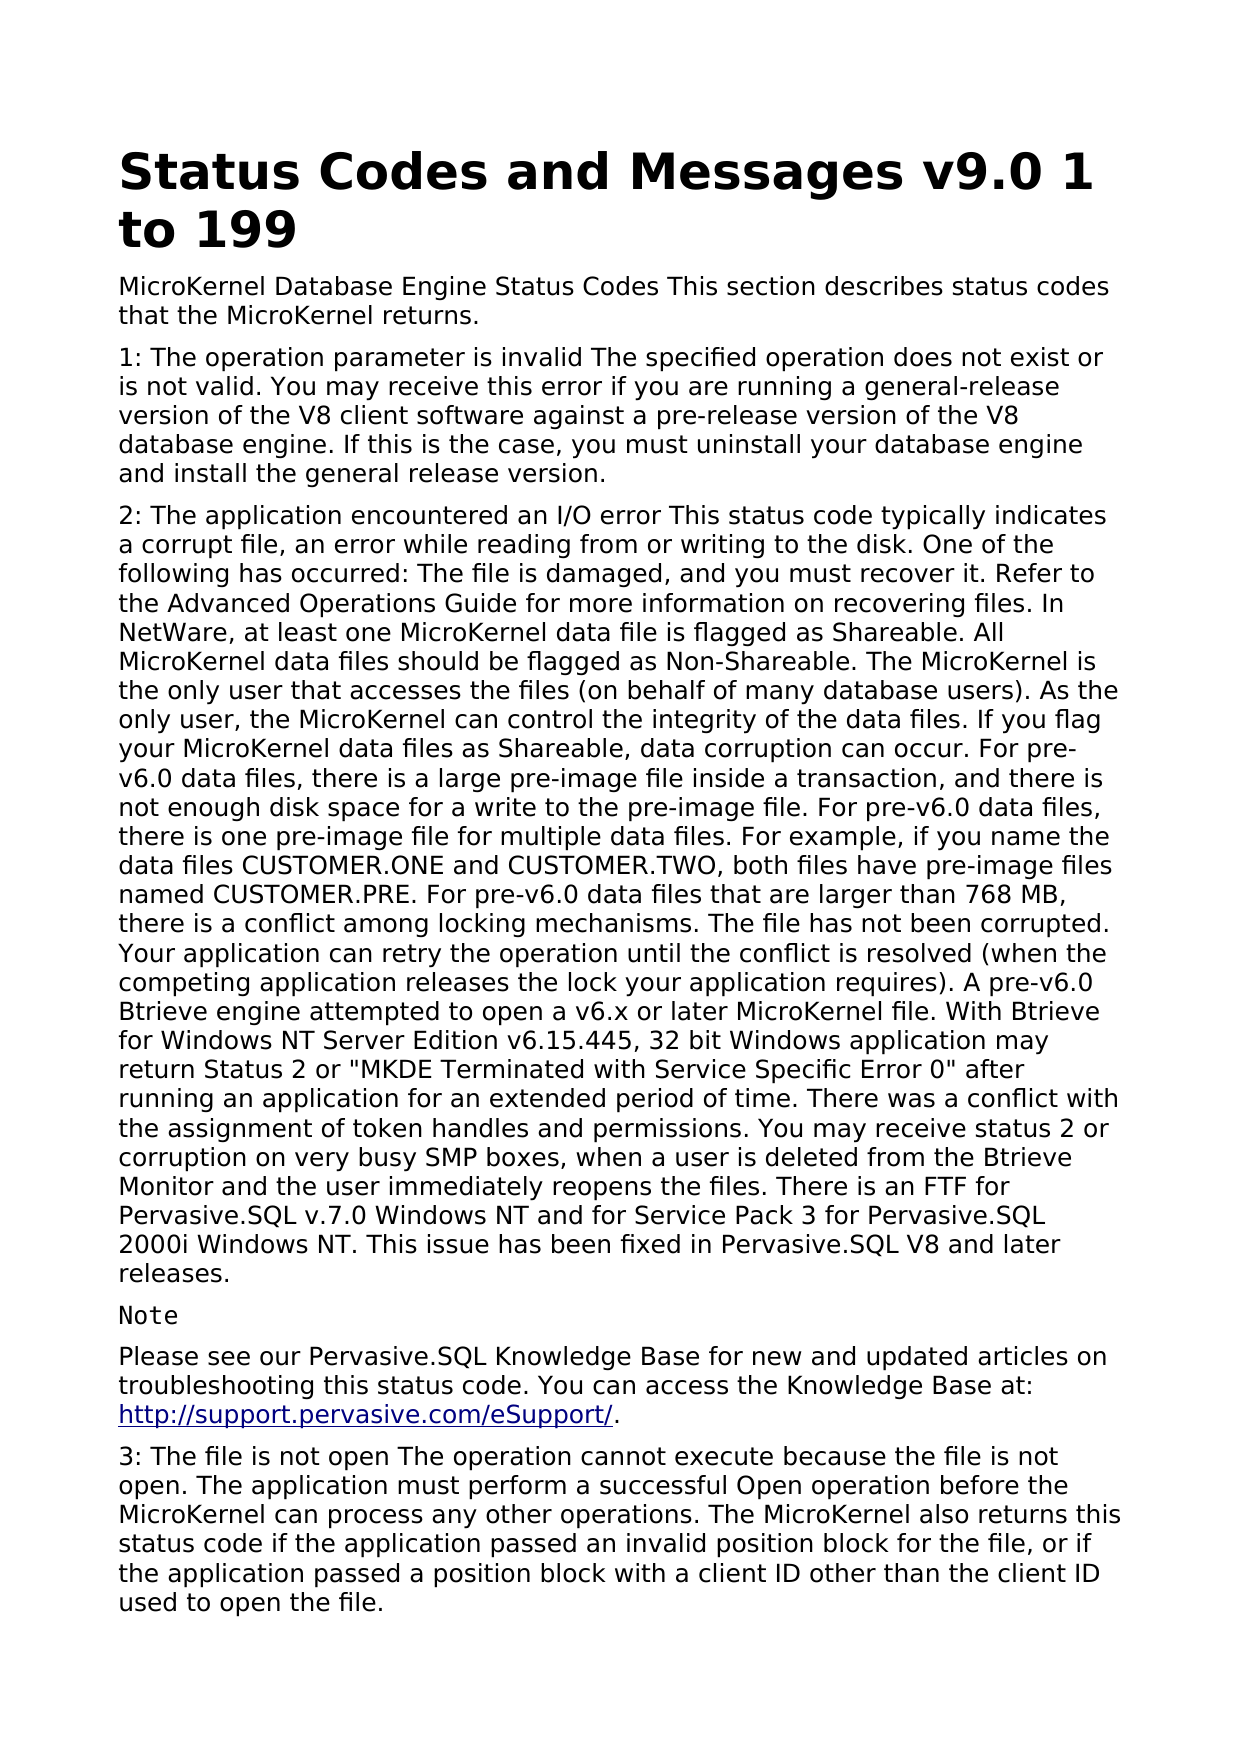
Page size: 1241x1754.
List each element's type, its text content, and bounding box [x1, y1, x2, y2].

text MicroKernel Database Engine Status Codes This section describes status codes that the MicroKernel returns. [118, 272, 1122, 330]
subtitle Status Codes and Messages v9.0 1 to 199 [118, 143, 1122, 259]
text 1: The operation parameter is invalid The specified operation does not exist or is not valid. You may receive this error if you are running a general-release version of the V8 client software against a pre-release version of the V8 database engine. If this is the case, you must uninstall your database engine and install the general release version. [118, 343, 1122, 489]
text Note [118, 1301, 1122, 1330]
text 3: The file is not open The operation cannot execute because the file is not open. The application must perform a successful Open operation before the MicroKernel can process any other operations. The MicroKernel also returns this status code if the application passed an invalid position block for the file, or if the application passed a position block with a client ID other than the client ID used to open the file. [118, 1442, 1122, 1617]
text 2: The application encountered an I/O error This status code typically indicates a corrupt file, an error while reading from or writing to the disk. One of the following has occurred: The file is damaged, and you must recover it. Refer to the Advanced Operations Guide for more information on recovering files. In NetWare, at least one MicroKernel data file is flagged as Shareable. All MicroKernel data files should be flagged as Non-Shareable. The MicroKernel is the only user that accesses the files (on behalf of many database users). As the only user, the MicroKernel can control the integrity of the data files. If you flag your MicroKernel data files as Shareable, data corruption can occur. For pre-v6.0 data files, there is a large pre-image file inside a transaction, and there is not enough disk space for a write to the pre-image file. For pre-v6.0 data files, there is one pre-image file for multiple data files. For example, if you name the data files CUSTOMER.ONE and CUSTOMER.TWO, both files have pre-image files named CUSTOMER.PRE. For pre-v6.0 data files that are larger than 768 MB, there is a conflict among locking mechanisms. The file has not been corrupted. Your application can retry the operation until the conflict is resolved (when the competing application releases the lock your application requires). A pre-v6.0 Btrieve engine attempted to open a v6.x or later MicroKernel file. With Btrieve for Windows NT Server Edition v6.15.445, 32 bit Windows application may return Status 2 or "MKDE Terminated with Service Specific Error 0" after running an application for an extended period of time. There was a conflict with the assignment of token handles and permissions. You may receive status 2 or corruption on very busy SMP boxes, when a user is deleted from the Btrieve Monitor and the user immediately reopens the files. There is an FTF for Pervasive.SQL v.7.0 Windows NT and for Service Pack 3 for Pervasive.SQL 2000i Windows NT. This issue has been fixed in Pervasive.SQL V8 and later releases. [118, 501, 1122, 1289]
text Please see our Pervasive.SQL Knowledge Base for new and updated articles on troubleshooting this status code. You can access the Knowledge Base at: http://support.pervasive.com/eSupport/. [118, 1342, 1122, 1430]
